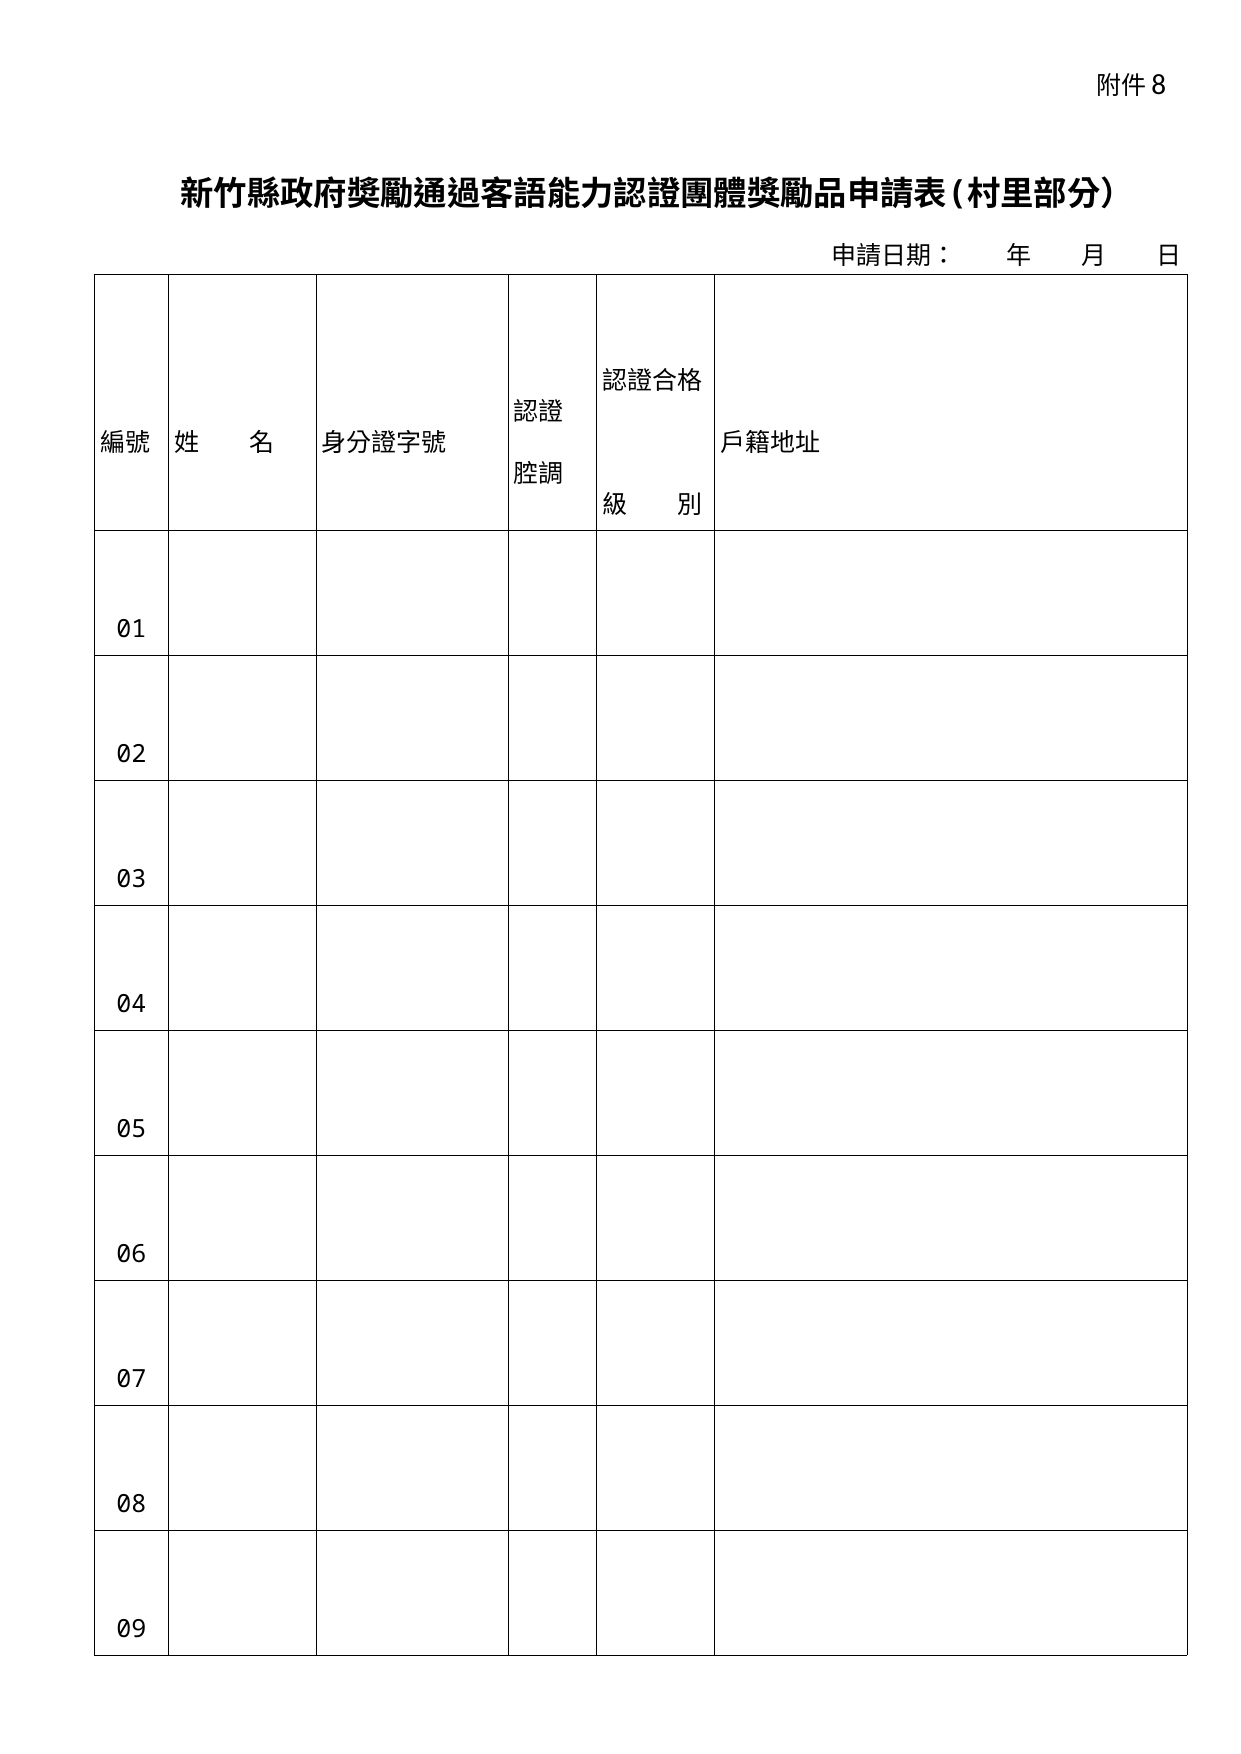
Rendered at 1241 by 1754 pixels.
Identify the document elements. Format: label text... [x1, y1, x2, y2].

table_cell [169, 1531, 316, 1655]
table_cell [597, 531, 714, 655]
table_cell [169, 1156, 316, 1280]
table_header 姓 名 [169, 275, 316, 530]
table_cell 05 [95, 1031, 168, 1155]
table_cell [169, 1281, 316, 1405]
table_cell [597, 656, 714, 780]
table_cell [169, 656, 316, 780]
table_cell [169, 906, 316, 1030]
table_cell [317, 1156, 508, 1280]
table_cell 07 [95, 1281, 168, 1405]
table_header 認證合格 級 別 [597, 275, 714, 530]
table_cell [509, 1156, 596, 1280]
table_cell [715, 656, 1187, 780]
table_cell [169, 781, 316, 905]
table_cell [169, 1031, 316, 1155]
table_cell [509, 531, 596, 655]
table_cell [317, 781, 508, 905]
table_cell [715, 1531, 1187, 1655]
table_cell [597, 781, 714, 905]
table_cell [715, 906, 1187, 1030]
table_header 身分證字號 [317, 275, 508, 530]
table_cell [509, 1531, 596, 1655]
text 申請日期： 年 月 日 [133, 212, 1181, 274]
table_cell 04 [95, 906, 168, 1030]
table_header 認證 腔調 [509, 275, 596, 530]
table_header 編號 [95, 275, 168, 530]
table_cell [169, 531, 316, 655]
table_cell [509, 781, 596, 905]
table_cell [715, 1406, 1187, 1530]
table_cell [317, 656, 508, 780]
table_cell [509, 906, 596, 1030]
table_cell [715, 1031, 1187, 1155]
table_cell [317, 1031, 508, 1155]
table_cell [715, 1281, 1187, 1405]
table_cell [597, 1281, 714, 1405]
table_cell [317, 1406, 508, 1530]
table_cell 08 [95, 1406, 168, 1530]
table_cell [597, 1406, 714, 1530]
table_cell [715, 781, 1187, 905]
table_cell [317, 531, 508, 655]
text 附件8 [1096, 66, 1166, 96]
table_cell [597, 1031, 714, 1155]
table_cell [597, 1156, 714, 1280]
table_cell 09 [95, 1531, 168, 1655]
table_cell [597, 906, 714, 1030]
table_cell [715, 531, 1187, 655]
table_cell 06 [95, 1156, 168, 1280]
table_cell [715, 1156, 1187, 1280]
table_header 戶籍地址 [715, 275, 1187, 530]
table_cell [509, 1031, 596, 1155]
text 新竹縣政府奬勵通過客語能力認證團體獎勵品申請表(村里部分） [133, 149, 1181, 212]
table_cell [597, 1531, 714, 1655]
table_cell 02 [95, 656, 168, 780]
table_cell [509, 1406, 596, 1530]
table_cell 03 [95, 781, 168, 905]
table_cell [317, 1531, 508, 1655]
table_cell 01 [95, 531, 168, 655]
table_cell [317, 906, 508, 1030]
table_cell [169, 1406, 316, 1530]
table_cell [509, 1281, 596, 1405]
table_cell [317, 1281, 508, 1405]
table_cell [509, 656, 596, 780]
